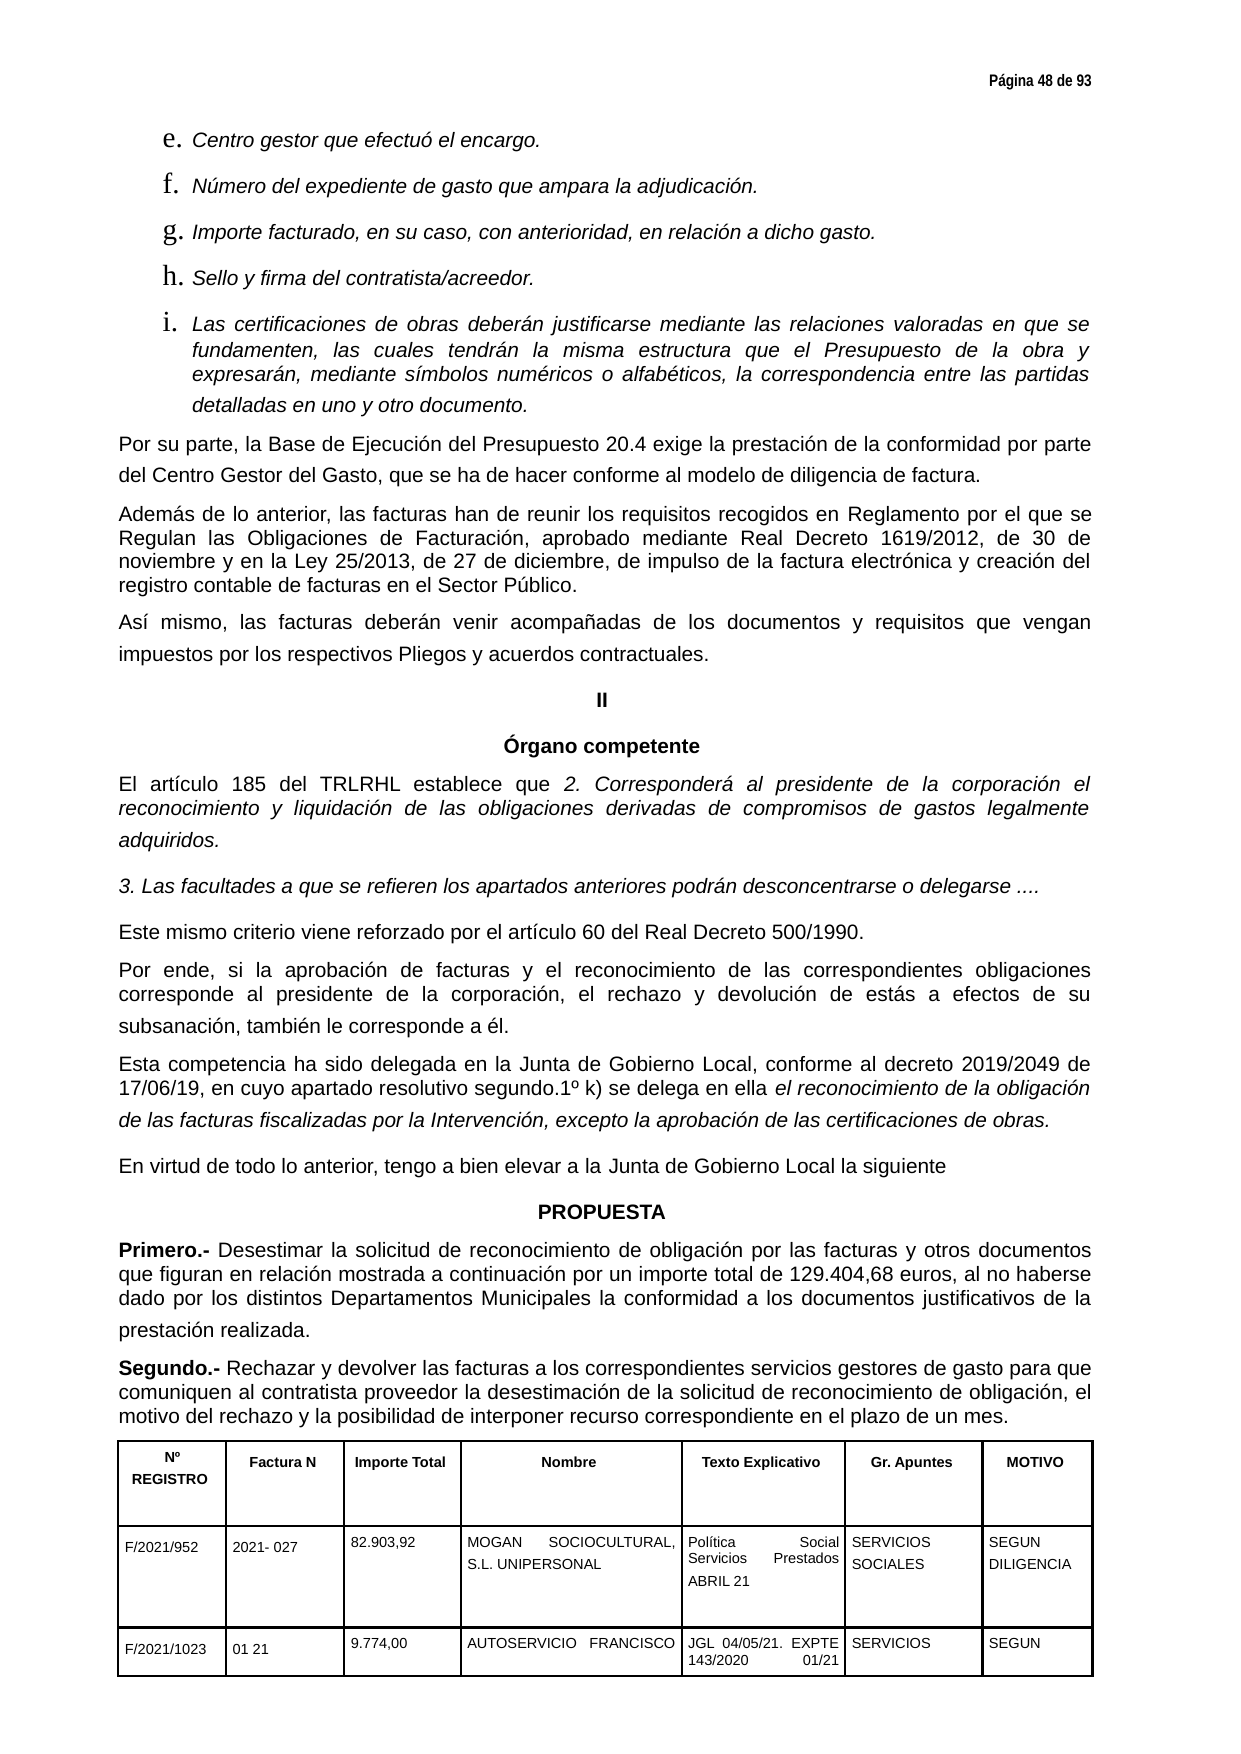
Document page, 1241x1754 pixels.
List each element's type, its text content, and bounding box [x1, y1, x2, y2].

table_cell SEGUN DILIGENCIA [984, 1527, 1091, 1626]
table_cell SERVICIOS [846, 1629, 981, 1674]
text En virtud de todo lo anterior, tengo a bien elevar a la Junta de Gobierno Local la siguiente [118, 1146, 1092, 1179]
table_cell JGL 04/05/21. EXPTE 143/2020 01/21 [683, 1629, 844, 1674]
table_cell MOGAN SOCIOCULTURAL, S.L. UNIPERSONAL [462, 1527, 681, 1626]
table_cell F/2021/1023 [119, 1629, 225, 1674]
text Además de lo anterior, las facturas han de reunir los requisitos recogidos en Reglamento por el que se Regulan las Obligaciones de Facturación, aprobado mediante Real Decreto 1619/2012, de 30 de noviembre y en la Ley 25/2013, de 27 de diciembre, de impulso de la factura electrónica y creación del registro contable de facturas en el Sector Público. [118, 501, 1092, 597]
text Primero.- Desestimar la solicitud de reconocimiento de obligación por las facturas y otros documentos que figuran en relación mostrada a continuación por un importe total de 129.404,68 euros, al no haberse dado por los distintos Departamentos Municipales la conformidad a los documentos justificativos de la prestación realizada. [118, 1238, 1092, 1343]
text II [118, 680, 1092, 713]
text Por su parte, la Base de Ejecución del Presupuesto 20.4 exige la prestación de la conformidad por parte del Centro Gestor del Gasto, que se ha de hacer conforme al modelo de diligencia de factura. [118, 431, 1092, 489]
table_cell 82.903,92 [345, 1527, 460, 1626]
table_cell 01 21 [227, 1629, 343, 1674]
text Segundo.- Rechazar y devolver las facturas a los correspondientes servicios gestores de gasto para que comuniquen al contratista proveedor la desestimación de la solicitud de reconocimiento de obligación, el motivo del rechazo y la posibilidad de interponer recurso correspondiente en el plazo de un mes. [118, 1356, 1092, 1428]
text PROPUESTA [118, 1192, 1092, 1225]
list Las certificaciones de obras deberán justificarse mediante las relaciones valoradas en que se fundamenten, las cuales tendrán la misma estructura que el Presupuesto de la obra y expresarán, mediante símbolos numéricos o alfabéticos, la correspondencia entre las partidas detalladas en uno y otro documento. [162, 304, 1092, 419]
table_header Gr. Apuntes [846, 1442, 981, 1525]
table_header Factura N [227, 1442, 343, 1525]
table_cell AUTOSERVICIO FRANCISCO [462, 1629, 681, 1674]
text El artículo 185 del TRLRHL establece que 2. Corresponderá al presidente de la corporación el reconocimiento y liquidación de las obligaciones derivadas de compromisos de gastos legalmente adquiridos. [118, 772, 1092, 853]
table_header Texto Explicativo [683, 1442, 844, 1525]
table_cell SEGUN [984, 1629, 1091, 1674]
table_cell 9.774,00 [345, 1629, 460, 1674]
list Número del expediente de gasto que ampara la adjudicación. [162, 166, 1092, 199]
text Esta competencia ha sido delegada en la Junta de Gobierno Local, conforme al decreto 2019/2049 de 17/06/19, en cuyo apartado resolutivo segundo.1º k) se delega en ella el reconocimiento de la obligación de las facturas fiscalizadas por la Intervención, excepto la aprobación de las certificaciones de obras. [118, 1052, 1092, 1133]
table_cell SERVICIOS SOCIALES [846, 1527, 981, 1626]
table_header MOTIVO [984, 1442, 1091, 1525]
list Sello y firma del contratista/acreedor. [162, 258, 1092, 291]
table_cell 2021- 027 [227, 1527, 343, 1626]
list Importe facturado, en su caso, con anterioridad, en relación a dicho gasto. [162, 212, 1092, 245]
text Así mismo, las facturas deberán venir acompañadas de los documentos y requisitos que vengan impuestos por los respectivos Pliegos y acuerdos contractuales. [118, 610, 1092, 667]
text Este mismo criterio viene reforzado por el artículo 60 del Real Decreto 500/1990. [118, 912, 1092, 945]
table_cell Política Social Servicios Prestados ABRIL 21 [683, 1527, 844, 1626]
text Órgano competente [118, 726, 1092, 759]
text 3. Las facultades a que se refieren los apartados anteriores podrán desconcentrarse o delegarse .... [118, 866, 1092, 899]
table_header Importe Total [345, 1442, 460, 1525]
list Centro gestor que efectuó el encargo. [162, 120, 1092, 153]
table_header Nº REGISTRO [119, 1442, 225, 1525]
table_header Nombre [462, 1442, 681, 1525]
table_cell F/2021/952 [119, 1527, 225, 1626]
text Por ende, si la aprobación de facturas y el reconocimiento de las correspondientes obligaciones corresponde al presidente de la corporación, el rechazo y devolución de estás a efectos de su subsanación, también le corresponde a él. [118, 958, 1092, 1039]
